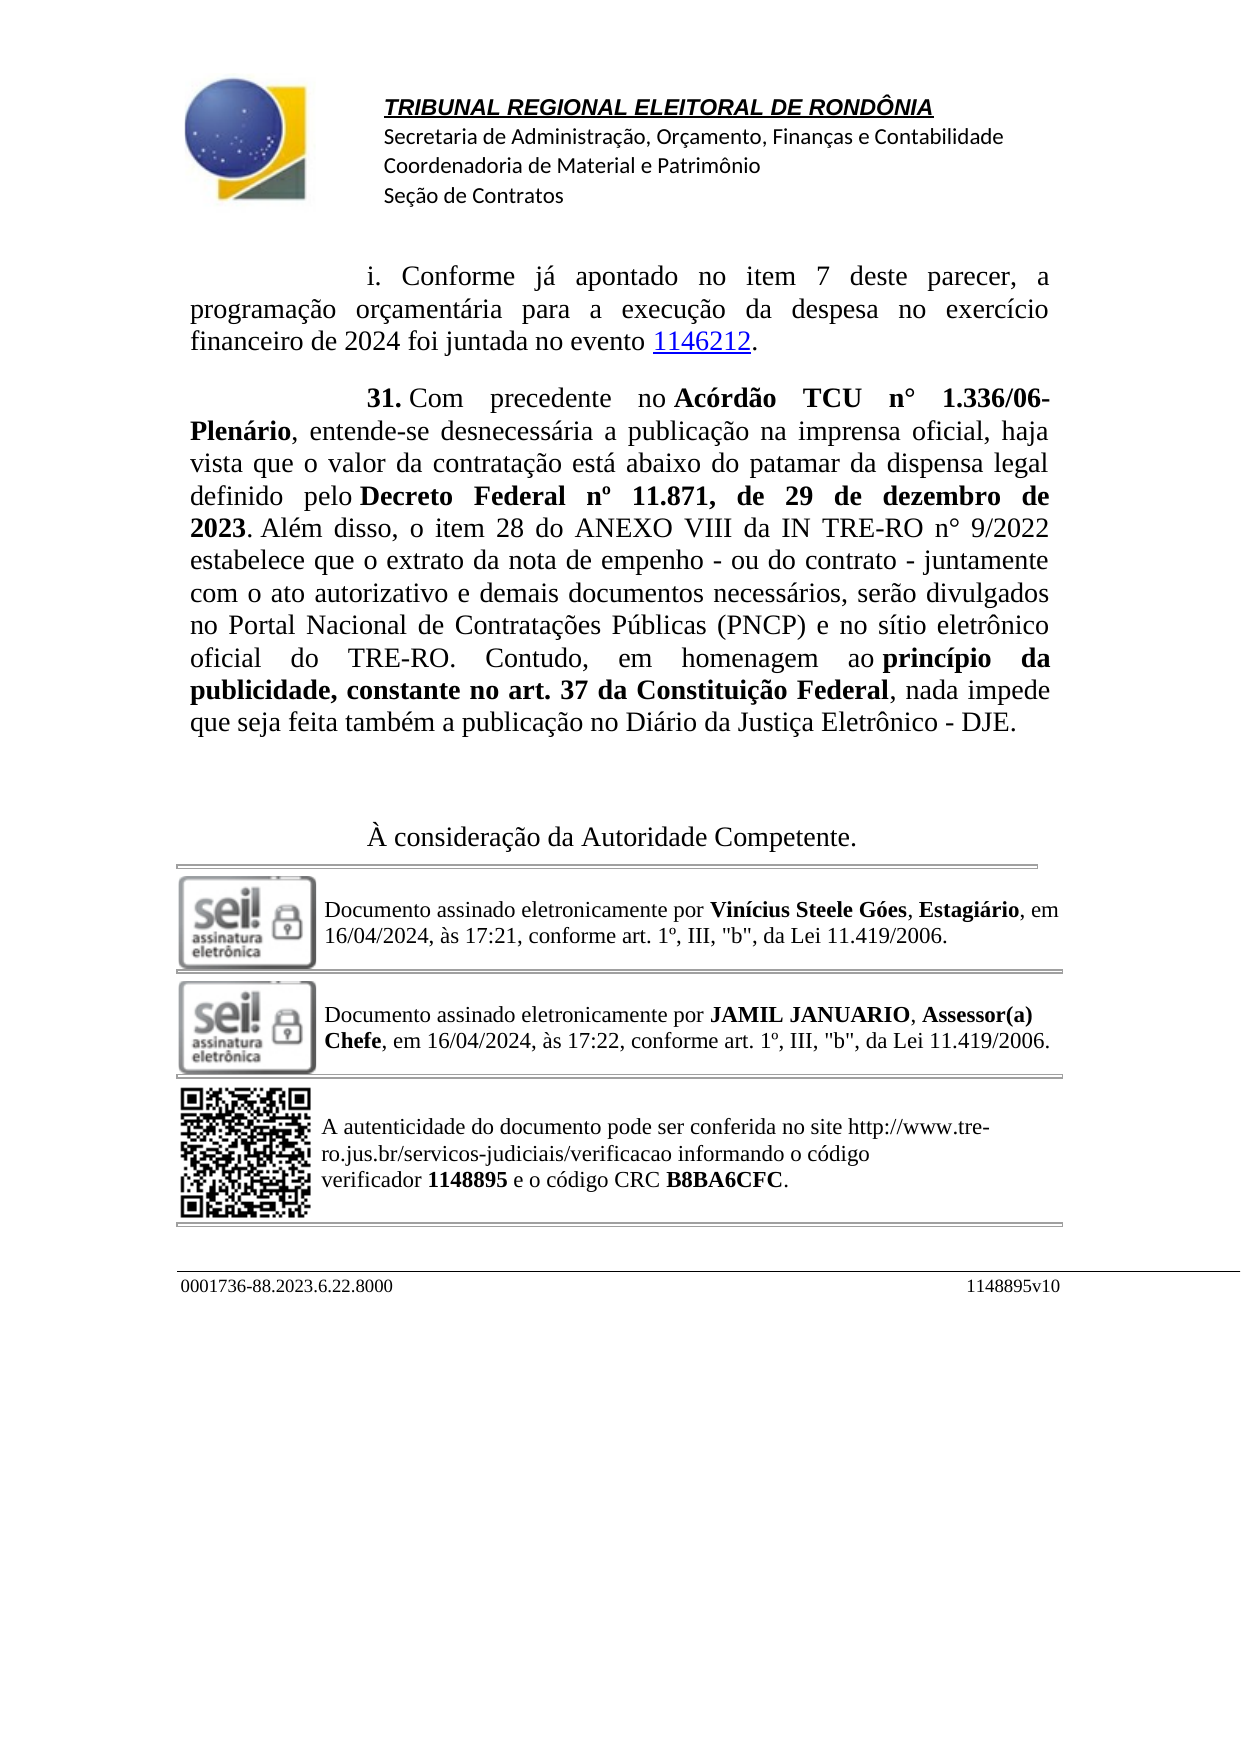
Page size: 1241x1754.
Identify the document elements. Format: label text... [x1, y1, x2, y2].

table_header 0001736-88.2023.6.22.8000 [177, 1272, 620, 1300]
table_header [177, 979, 322, 1074]
table_header A autenticidade do documento pode ser conferida no site http://www.tre-ro.jus.br/servicos-judiciais/verificacao informando o código verificador 1148895 e o código CRC B8BA6CFC. [319, 1084, 1072, 1222]
table_header 1148895v10 [620, 1272, 1063, 1300]
text À consideração da Autoridade Competente. [190, 820, 1051, 853]
table_header Documento assinado eletronicamente por Vinícius Steele Góes, Estagiário, em 16/04/2024, às 17:21, conforme art. 1º, III, "b", da Lei 11.419/2006. [323, 875, 1072, 970]
table_header [177, 875, 322, 969]
text i. Conforme já apontado no item 7 deste parecer, a programação orçamentária para a execução da despesa no exercício financeiro de 2024 foi juntada no evento 1146212. [190, 259, 1051, 356]
table_header [177, 1084, 319, 1222]
table_header Documento assinado eletronicamente por JAMIL JANUARIO, Assessor(a) Chefe, em 16/04/2024, às 17:22, conforme art. 1º, III, "b", da Lei 11.419/2006. [323, 979, 1072, 1075]
text 31. Com precedente no Acórdão TCU n° 1.336/06-Plenário, entende-se desnecessária a publicação na imprensa oficial, haja vista que o valor da contratação está abaixo do patamar da dispensa legal definido pelo Decreto Federal nº 11.871, de 29 de dezembro de 2023. Além disso, o item 28 do ANEXO VIII da IN TRE-RO n° 9/2022 estabelece que o extrato da nota de empenho - ou do contrato - juntamente com o ato autorizativo e demais documentos necessários, serão divulgados no Portal Nacional de Contratações Públicas (PNCP) e no sítio eletrônico oficial do TRE-RO. Contudo, em homenagem ao princípio da publicidade, constante no art. 37 da Constituição Federal, nada impede que seja feita também a publicação no Diário da Justiça Eletrônico - DJE. [190, 381, 1051, 738]
